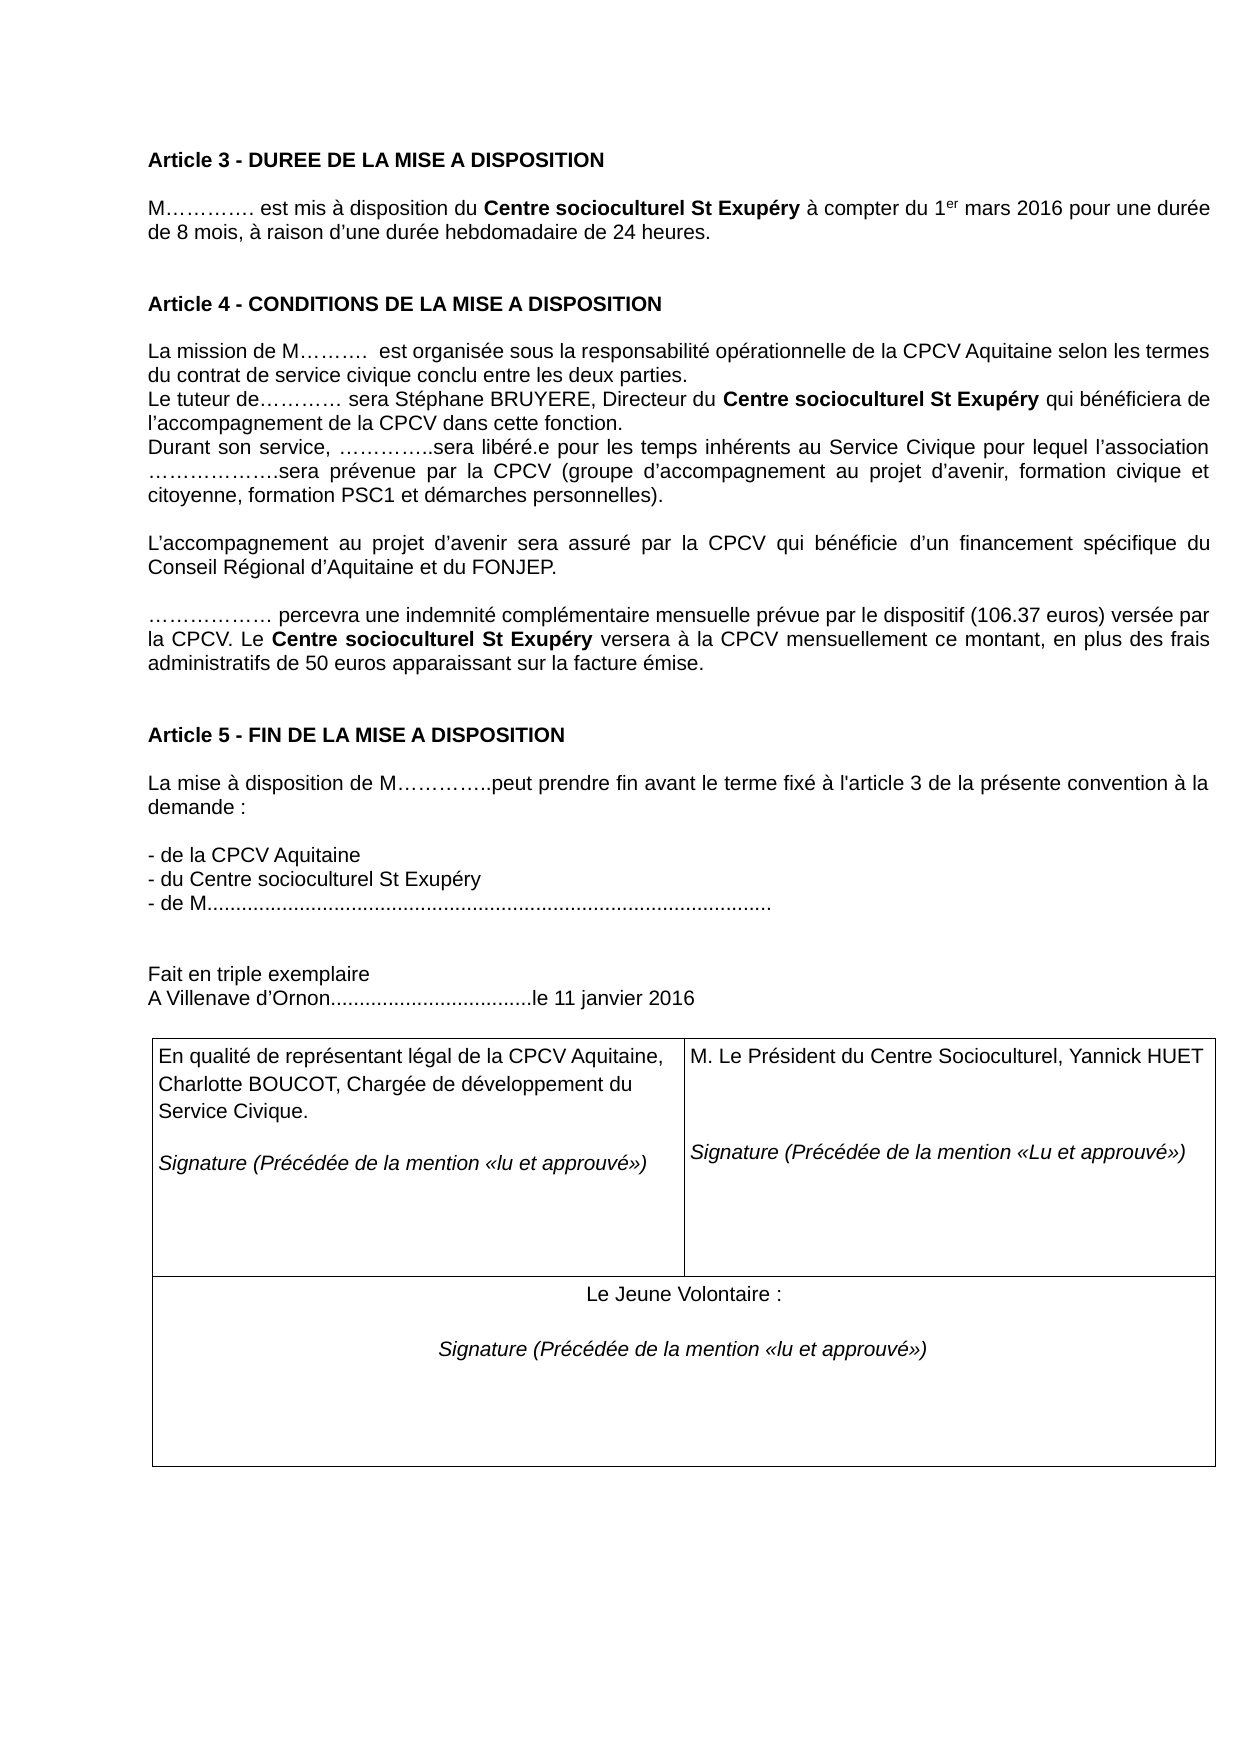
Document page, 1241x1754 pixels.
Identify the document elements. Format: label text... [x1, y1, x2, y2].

table_header En qualité de représentant légal de la CPCV Aquitaine, Charlotte BOUCOT, Chargée de développement du Service Civique. Signature (Précédée de la mention «lu et approuvé») [153, 1039, 684, 1276]
text - de la CPCV Aquitaine [148, 842, 1211, 866]
text L’accompagnement au projet d’avenir sera assuré par la CPCV qui bénéficie d’un financement spécifique du Conseil Régional d’Aquitaine et du FONJEP. [148, 531, 1211, 579]
text La mission de M………. est organisée sous la responsabilité opérationnelle de la CPCV Aquitaine selon les termes du contrat de service civique conclu entre les deux parties. [148, 339, 1211, 387]
text ……………… percevra une indemnité complémentaire mensuelle prévue par le dispositif (106.37 euros) versée par la CPCV. Le Centre socioculturel St Exupéry versera à la CPCV mensuellement ce montant, en plus des frais administratifs de 50 euros apparaissant sur la facture émise. [148, 603, 1211, 675]
text M…………. est mis à disposition du Centre socioculturel St Exupéry à compter du 1er mars 2016 pour une durée de 8 mois, à raison d’une durée hebdomadaire de 24 heures. [148, 196, 1211, 243]
text Article 3 - DUREE DE LA MISE A DISPOSITION [148, 148, 1211, 172]
text - du Centre socioculturel St Exupéry [148, 866, 1211, 890]
table_header M. Le Président du Centre Socioculturel, Yannick HUET Signature (Précédée de la mention «Lu et approuvé») [685, 1039, 1215, 1276]
text La mise à disposition de M…………..peut prendre fin avant le terme fixé à l'article 3 de la présente convention à la demande : [148, 771, 1211, 818]
text Article 4 - CONDITIONS DE LA MISE A DISPOSITION [148, 291, 1211, 315]
text Le tuteur de………… sera Stéphane BRUYERE, Directeur du Centre socioculturel St Exupéry qui bénéficiera de l’accompagnement de la CPCV dans cette fonction. [148, 387, 1211, 435]
text Article 5 - FIN DE LA MISE A DISPOSITION [148, 723, 1211, 747]
text A Villenave d’Ornon...................................le 11 janvier 2016 [148, 986, 1211, 1010]
text Durant son service, …………..sera libéré.e pour les temps inhérents au Service Civique pour lequel l’association ……………….sera prévenue par la CPCV (groupe d’accompagnement au projet d’avenir, formation civique et citoyenne, formation PSC1 et démarches personnelles). [148, 435, 1211, 507]
table_cell Le Jeune Volontaire : Signature (Précédée de la mention «lu et approuvé») [153, 1277, 1215, 1466]
text - de M.................................................................................................. [148, 890, 1211, 914]
text Fait en triple exemplaire [148, 962, 1211, 986]
